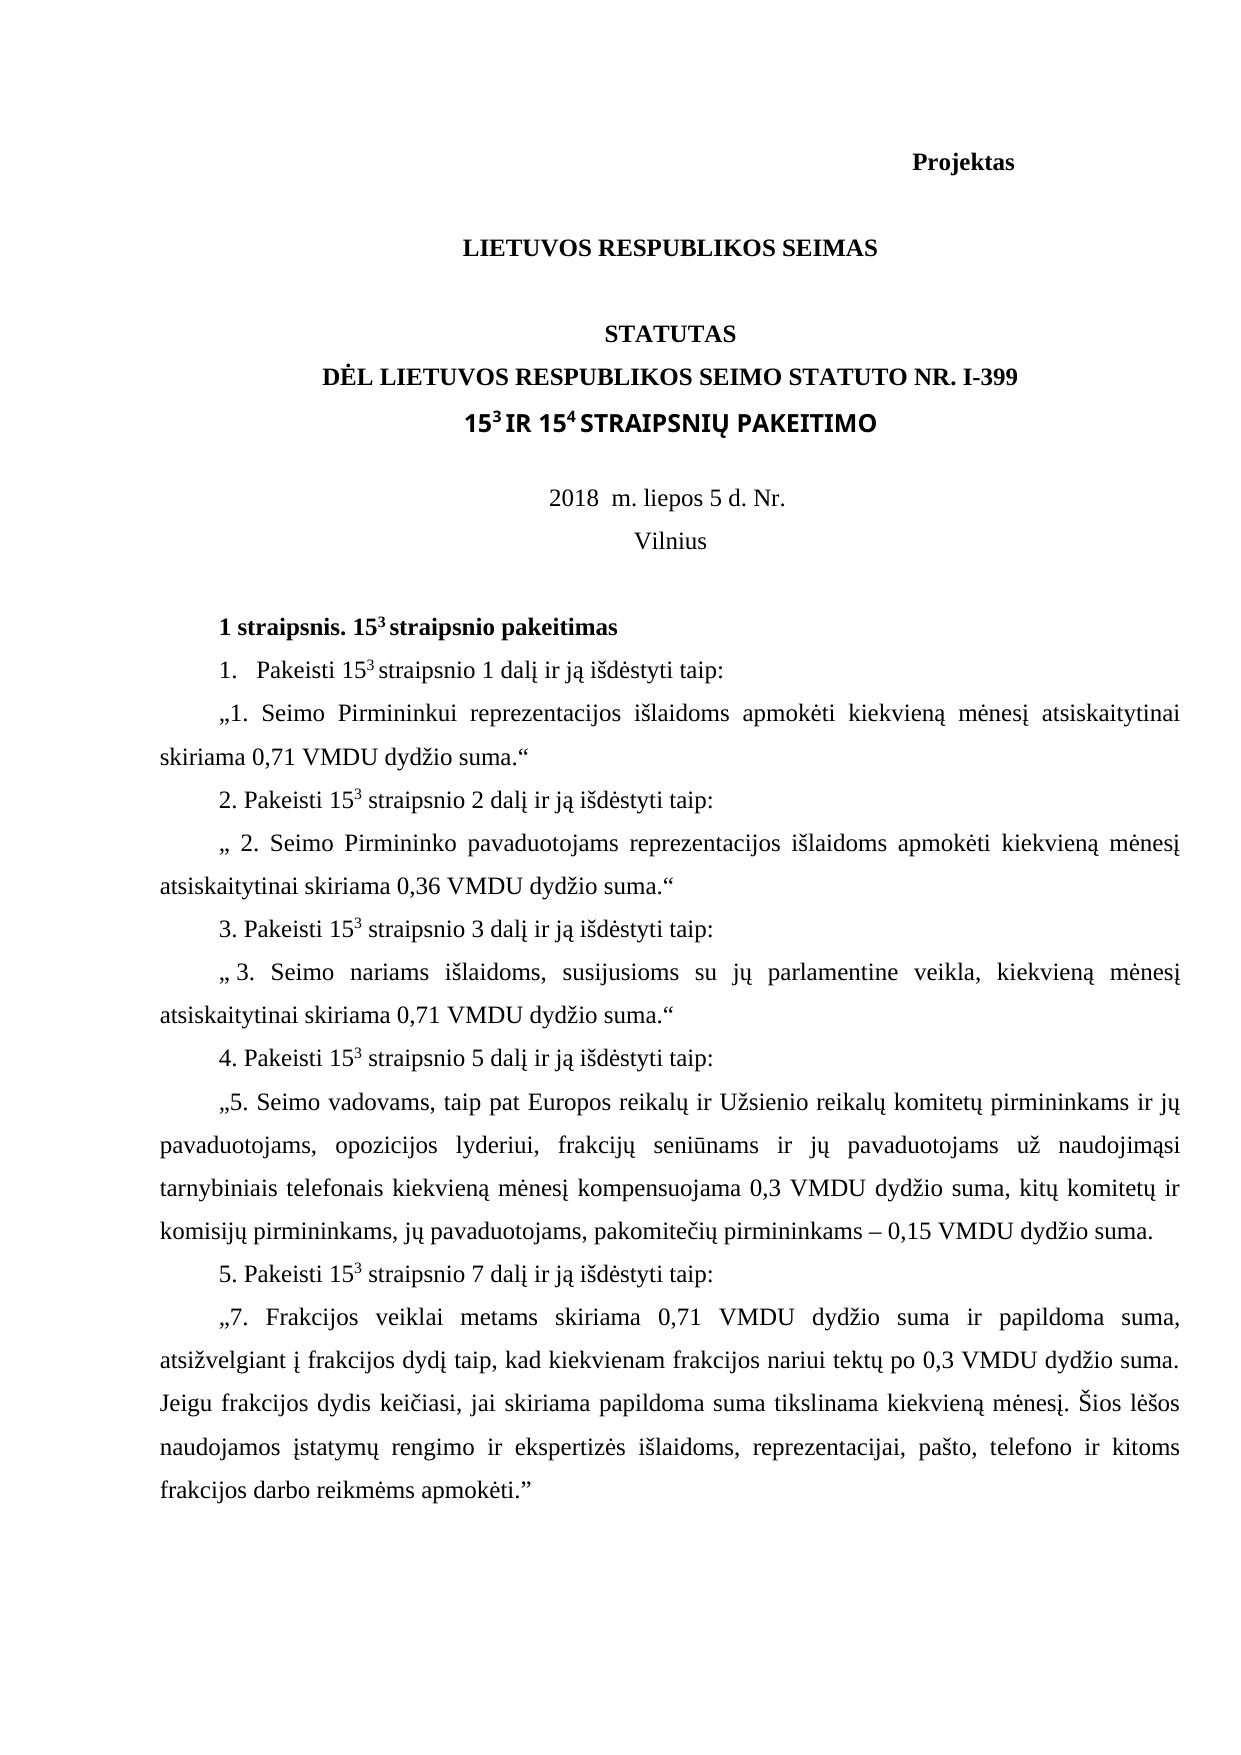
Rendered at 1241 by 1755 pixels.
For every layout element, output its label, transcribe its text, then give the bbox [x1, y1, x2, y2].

text „ 2. Seimo Pirmininko pavaduotojams reprezentacijos išlaidoms apmokėti kiekvieną mėnesį atsiskaitytinai skiriama 0,36 VMDU dydžio suma.“ [159, 828, 1181, 900]
text 2. Pakeisti 153 straipsnio 2 dalį ir ją išdėstyti taip: [159, 785, 1181, 813]
text STATUTAS [159, 319, 1181, 348]
text 4. Pakeisti 153 straipsnio 5 dalį ir ją išdėstyti taip: [159, 1043, 1181, 1072]
text DĖL LIETUVOS RESPUBLIKOS SEIMO STATUTO NR. I-399 [159, 362, 1181, 391]
text 5. Pakeisti 153 straipsnio 7 dalį ir ją išdėstyti taip: [159, 1259, 1181, 1288]
text 2018 m. liepos 5 d. Nr. Vilnius [159, 483, 1181, 555]
text Projektas [759, 147, 1181, 176]
text 1. Pakeisti 153 straipsnio 1 dalį ir ją išdėstyti taip: [218, 655, 1181, 684]
text „5. Seimo vadovams, taip pat Europos reikalų ir Užsienio reikalų komitetų pirmininkams ir jų pavaduotojams, opozicijos lyderiui, frakcijų seniūnams ir jų pavaduotojams už naudojimąsi tarnybiniais telefonais kiekvieną mėnesį kompensuojama 0,3 VMDU dydžio suma, kitų komitetų ir komisijų pirmininkams, jų pavaduotojams, pakomitečių pirmininkams – 0,15 VMDU dydžio suma. [159, 1087, 1181, 1245]
text 1 straipsnis. 153 straipsnio pakeitimas [159, 612, 1181, 641]
text LIETUVOS RESPUBLIKOS SEIMAS [159, 233, 1181, 262]
text 153 IR 154 STRAIPSNIŲ PAKEITIMO [159, 406, 1181, 440]
text „7. Frakcijos veiklai metams skiriama 0,71 VMDU dydžio suma ir papildoma suma, atsižvelgiant į frakcijos dydį taip, kad kiekvienam frakcijos nariui tektų po 0,3 VMDU dydžio suma. Jeigu frakcijos dydis keičiasi, jai skiriama papildoma suma tikslinama kiekvieną mėnesį. Šios lėšos naudojamos įstatymų rengimo ir ekspertizės išlaidoms, reprezentacijai, pašto, telefono ir kitoms frakcijos darbo reikmėms apmokėti.” [159, 1302, 1181, 1503]
text „ 3. Seimo nariams išlaidoms, susijusioms su jų parlamentine veikla, kiekvieną mėnesį atsiskaitytinai skiriama 0,71 VMDU dydžio suma.“ [159, 957, 1181, 1029]
text 3. Pakeisti 153 straipsnio 3 dalį ir ją išdėstyti taip: [159, 914, 1181, 943]
text „1. Seimo Pirmininkui reprezentacijos išlaidoms apmokėti kiekvieną mėnesį atsiskaitytinai skiriama 0,71 VMDU dydžio suma.“ [159, 698, 1181, 770]
